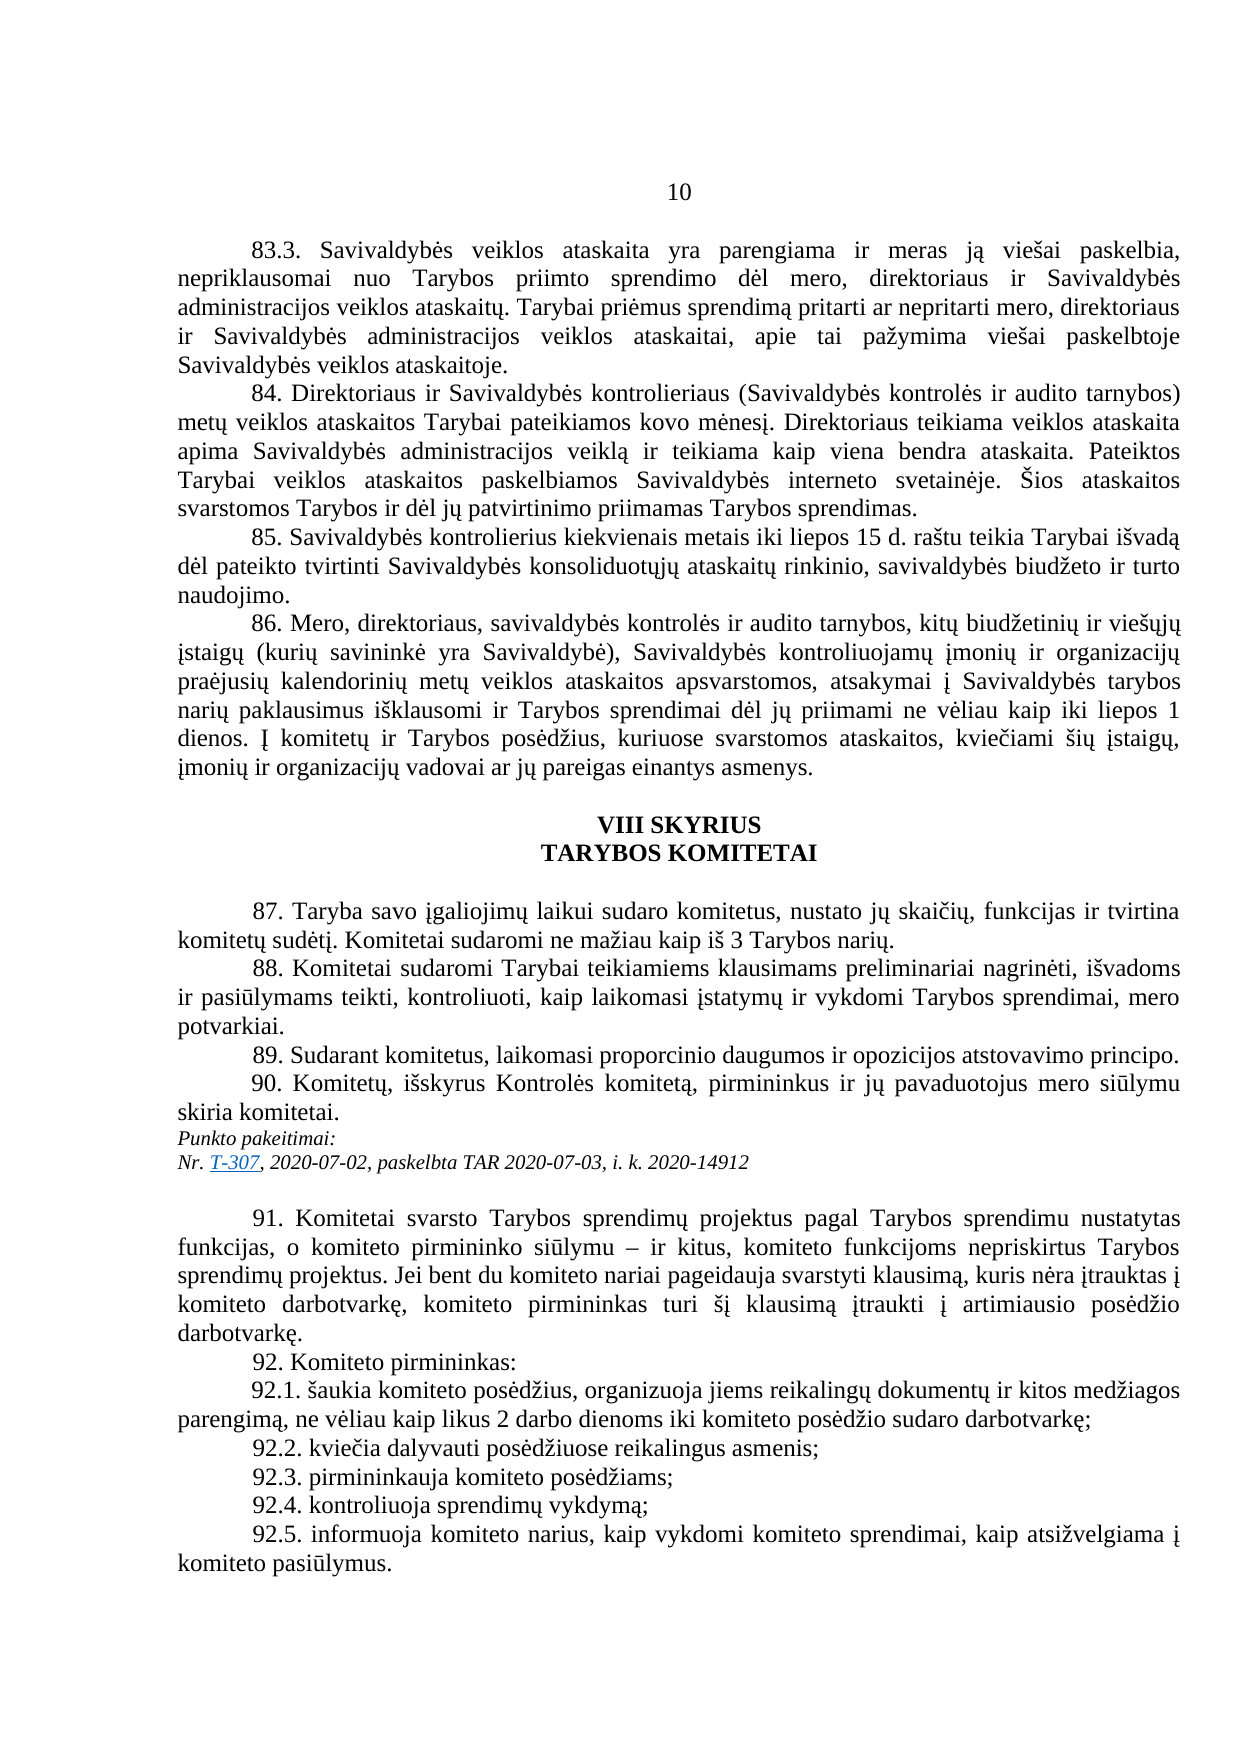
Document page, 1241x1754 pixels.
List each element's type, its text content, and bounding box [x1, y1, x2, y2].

text 92. Komiteto pirmininkas: [177, 1347, 1181, 1375]
text 90. Komitetų, išskyrus Kontrolės komitetą, pirmininkus ir jų pavaduotojus mero siūlymu skiria komitetai. [177, 1068, 1181, 1126]
text Nr. T-307, 2020-07-02, paskelbta TAR 2020-07-03, i. k. 2020-14912 [177, 1150, 1181, 1174]
text 88. Komitetai sudaromi Tarybai teikiamiems klausimams preliminariai nagrinėti, išvadoms ir pasiūlymams teikti, kontroliuoti, kaip laikomasi įstatymų ir vykdomi Tarybos sprendimai, mero potvarkiai. [177, 953, 1181, 1040]
text 92.1. šaukia komiteto posėdžius, organizuoja jiems reikalingų dokumentų ir kitos medžiagos parengimą, ne vėliau kaip likus 2 darbo dienoms iki komiteto posėdžio sudaro darbotvarkę; [177, 1375, 1181, 1433]
text 83.3. Savivaldybės veiklos ataskaita yra parengiama ir meras ją viešai paskelbia, nepriklausomai nuo Tarybos priimto sprendimo dėl mero, direktoriaus ir Savivaldybės administracijos veiklos ataskaitų. Tarybai priėmus sprendimą pritarti ar nepritarti mero, direktoriaus ir Savivaldybės administracijos veiklos ataskaitai, apie tai pažymima viešai paskelbtoje Savivaldybės veiklos ataskaitoje. [177, 235, 1181, 378]
text 92.3. pirmininkauja komiteto posėdžiams; [177, 1462, 1181, 1490]
text 85. Savivaldybės kontrolierius kiekvienais metais iki liepos 15 d. raštu teikia Tarybai išvadą dėl pateikto tvirtinti Savivaldybės konsoliduotųjų ataskaitų rinkinio, savivaldybės biudžeto ir turto naudojimo. [177, 522, 1181, 608]
text 92.2. kviečia dalyvauti posėdžiuose reikalingus asmenis; [177, 1433, 1181, 1462]
text 87. Taryba savo įgaliojimų laikui sudaro komitetus, nustato jų skaičių, funkcijas ir tvirtina komitetų sudėtį. Komitetai sudaromi ne mažiau kaip iš 3 Tarybos narių. [177, 896, 1181, 953]
text TARYBOS KOMITETAI [177, 838, 1181, 867]
text 91. Komitetai svarsto Tarybos sprendimų projektus pagal Tarybos sprendimu nustatytas funkcijas, o komiteto pirmininko siūlymu – ir kitus, komiteto funkcijoms nepriskirtus Tarybos sprendimų projektus. Jei bent du komiteto nariai pageidauja svarstyti klausimą, kuris nėra įtrauktas į komiteto darbotvarkę, komiteto pirmininkas turi šį klausimą įtraukti į artimiausio posėdžio darbotvarkę. [177, 1203, 1181, 1347]
text Punkto pakeitimai: [177, 1126, 1181, 1150]
text 86. Mero, direktoriaus, savivaldybės kontrolės ir audito tarnybos, kitų biudžetinių ir viešųjų įstaigų (kurių savininkė yra Savivaldybė), Savivaldybės kontroliuojamų įmonių ir organizacijų praėjusių kalendorinių metų veiklos ataskaitos apsvarstomos, atsakymai į Savivaldybės tarybos narių paklausimus išklausomi ir Tarybos sprendimai dėl jų priimami ne vėliau kaip iki liepos 1 dienos. Į komitetų ir Tarybos posėdžius, kuriuose svarstomos ataskaitos, kviečiami šių įstaigų, įmonių ir organizacijų vadovai ar jų pareigas einantys asmenys. [177, 608, 1181, 781]
text 92.5. informuoja komiteto narius, kaip vykdomi komiteto sprendimai, kaip atsižvelgiama į komiteto pasiūlymus. [177, 1519, 1181, 1577]
text 84. Direktoriaus ir Savivaldybės kontrolieriaus (Savivaldybės kontrolės ir audito tarnybos) metų veiklos ataskaitos Tarybai pateikiamos kovo mėnesį. Direktoriaus teikiama veiklos ataskaita apima Savivaldybės administracijos veiklą ir teikiama kaip viena bendra ataskaita. Pateiktos Tarybai veiklos ataskaitos paskelbiamos Savivaldybės interneto svetainėje. Šios ataskaitos svarstomos Tarybos ir dėl jų patvirtinimo priimamas Tarybos sprendimas. [177, 378, 1181, 522]
text 89. Sudarant komitetus, laikomasi proporcinio daugumos ir opozicijos atstovavimo principo. [177, 1040, 1181, 1068]
text 92.4. kontroliuoja sprendimų vykdymą; [177, 1490, 1181, 1519]
text VIII SKYRIUS [177, 810, 1181, 838]
